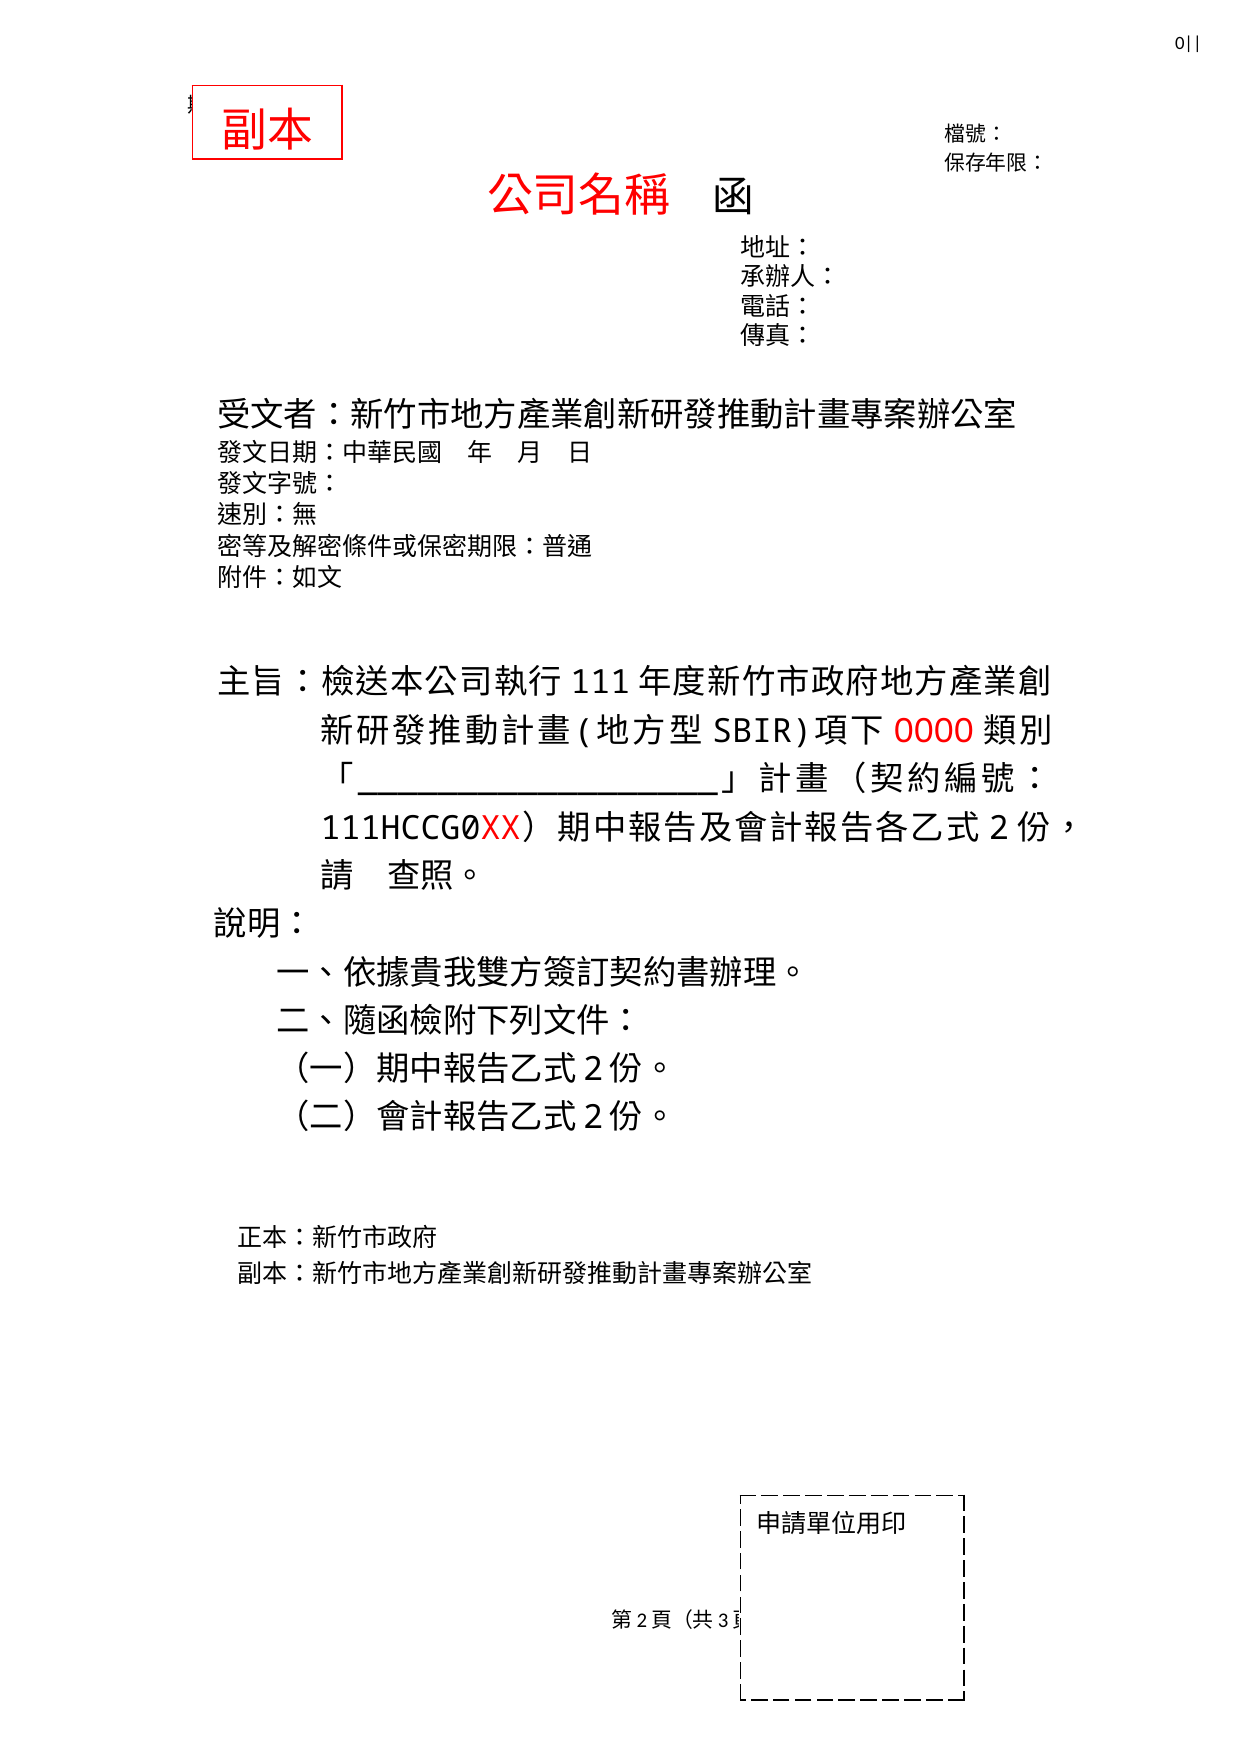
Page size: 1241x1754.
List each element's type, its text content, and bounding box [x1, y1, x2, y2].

text 申請單位用印 [756, 1503, 948, 1540]
text 二、隨函檢附下列文件： [276, 994, 1053, 1042]
text 公司名稱 函 [187, 158, 1053, 225]
text 承辦人： [740, 262, 1240, 292]
text 傳真： [740, 321, 1240, 350]
text 發文日期：中華民國 年 月 日 [217, 436, 1053, 468]
text 公司名稱 函 [1136, 54, 1240, 83]
text 正本：新竹市政府 [237, 1217, 1053, 1254]
text 受文者：新竹市地方產業創新研發推動計畫專案辦公室 [217, 388, 1053, 436]
text 主旨：檢送本公司執行111年度新竹市政府地方產業創新研發推動計畫(地方型SBIR)項下OOOO類別「__________________」計畫（契約編號：111HCCG0XX）期中報告及會計報告各乙式2份，請 查照。 [217, 655, 1053, 897]
text （二）會計報告乙式2份。 [276, 1090, 1053, 1139]
text 密等及解密條件或保密期限：普通 [217, 530, 1053, 561]
text 說明： [214, 897, 1053, 945]
text 附件：如文 [217, 561, 1053, 593]
text 公司名稱 函 [193, 86, 341, 158]
text 一、依據貴我雙方簽訂契約書辦理。 [276, 945, 1053, 994]
text 發文字號： [217, 468, 1053, 499]
text 0|| [1136, 31, 1240, 54]
text 地址： [740, 233, 1240, 262]
text 副本 [208, 94, 326, 151]
text （一）期中報告乙式2份。 [276, 1042, 1053, 1090]
text 副本：新竹市地方產業創新研發推動計畫專案辦公室 [237, 1254, 1053, 1290]
text 速別：無 [217, 499, 1053, 530]
text 電話： [740, 292, 1240, 321]
